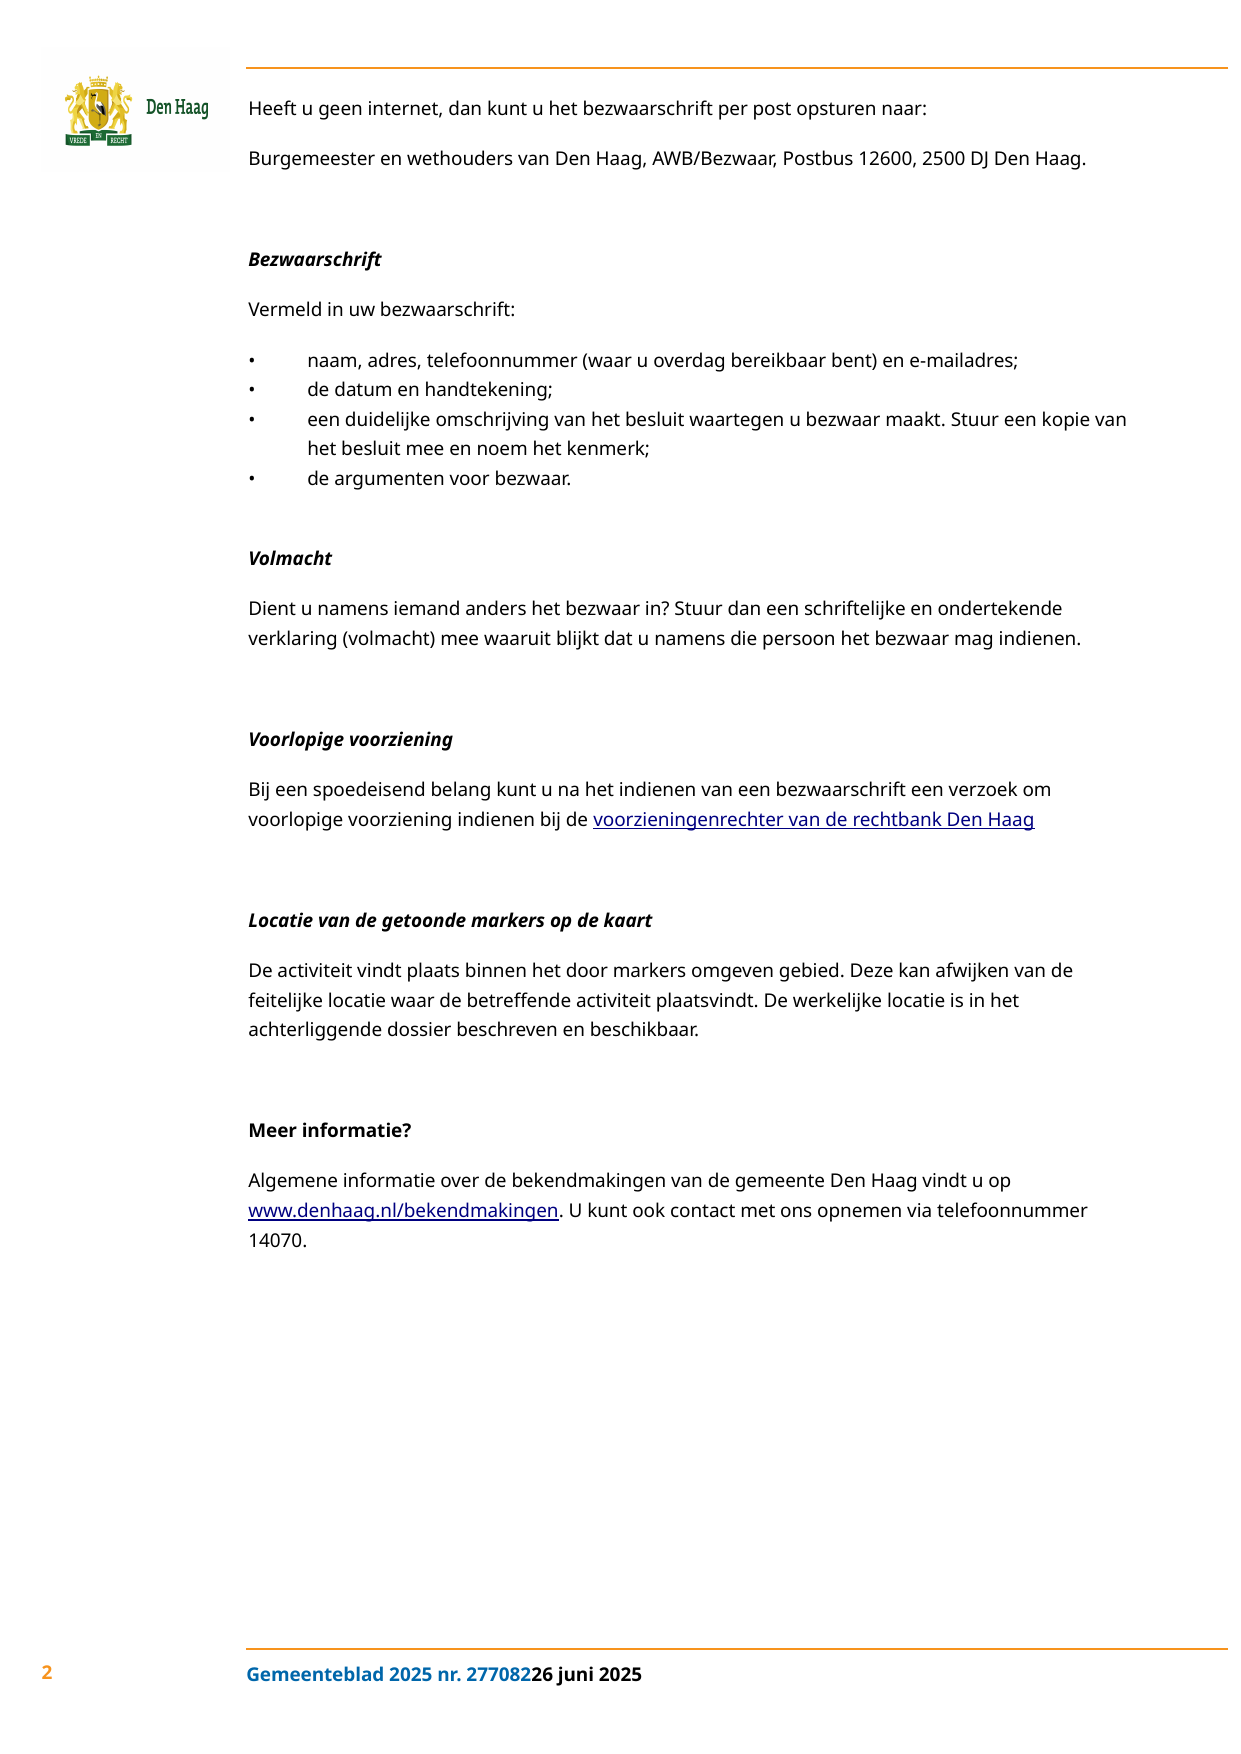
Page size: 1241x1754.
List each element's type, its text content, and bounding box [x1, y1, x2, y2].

list de argumenten voor bezwaar. [248, 465, 1152, 491]
list naam, adres, telefoonnummer (waar u overdag bereikbaar bent) en e-mailadres; [248, 347, 1152, 373]
text Burgemeester en wethouders van Den Haag, AWB/Bezwaar, Postbus 12600, 2500 DJ Den Haag. [248, 145, 1152, 171]
text Bezwaarschrift [248, 246, 1152, 272]
text Volmacht [248, 545, 1152, 571]
text Meer informatie? [248, 1117, 1152, 1143]
text Dient u namens iemand anders het bezwaar in? Stuur dan een schriftelijke en ondertekende verklaring (volmacht) mee waaruit blijkt dat u namens die persoon het bezwaar mag indienen. [248, 596, 1152, 651]
text Voorlopige voorziening [248, 726, 1152, 752]
text Locatie van de getoonde markers op de kaart [248, 907, 1152, 933]
text Vermeld in uw bezwaarschrift: [248, 296, 1152, 322]
text Bij een spoedeisend belang kunt u na het indienen van een bezwaarschrift een verzoek om voorlopige voorziening indienen bij de voorzieningenrechter van de rechtbank Den Haag [248, 776, 1152, 832]
text Heeft u geen internet, dan kunt u het bezwaarschrift per post opsturen naar: [248, 95, 1152, 121]
text De activiteit vindt plaats binnen het door markers omgeven gebied. Deze kan afwijken van de feitelijke locatie waar de betreffende activiteit plaatsvindt. De werkelijke locatie is in het achterliggende dossier beschreven en beschikbaar. [248, 957, 1152, 1042]
list een duidelijke omschrijving van het besluit waartegen u bezwaar maakt. Stuur een kopie van het besluit mee en noem het kenmerk; [248, 406, 1152, 461]
text Algemene informatie over de bekendmakingen van de gemeente Den Haag vindt u op www.denhaag.nl/bekendmakingen. U kunt ook contact met ons opnemen via telefoonnummer 14070. [248, 1168, 1152, 1253]
list de datum en handtekening; [248, 376, 1152, 402]
picture [41, 47, 231, 172]
